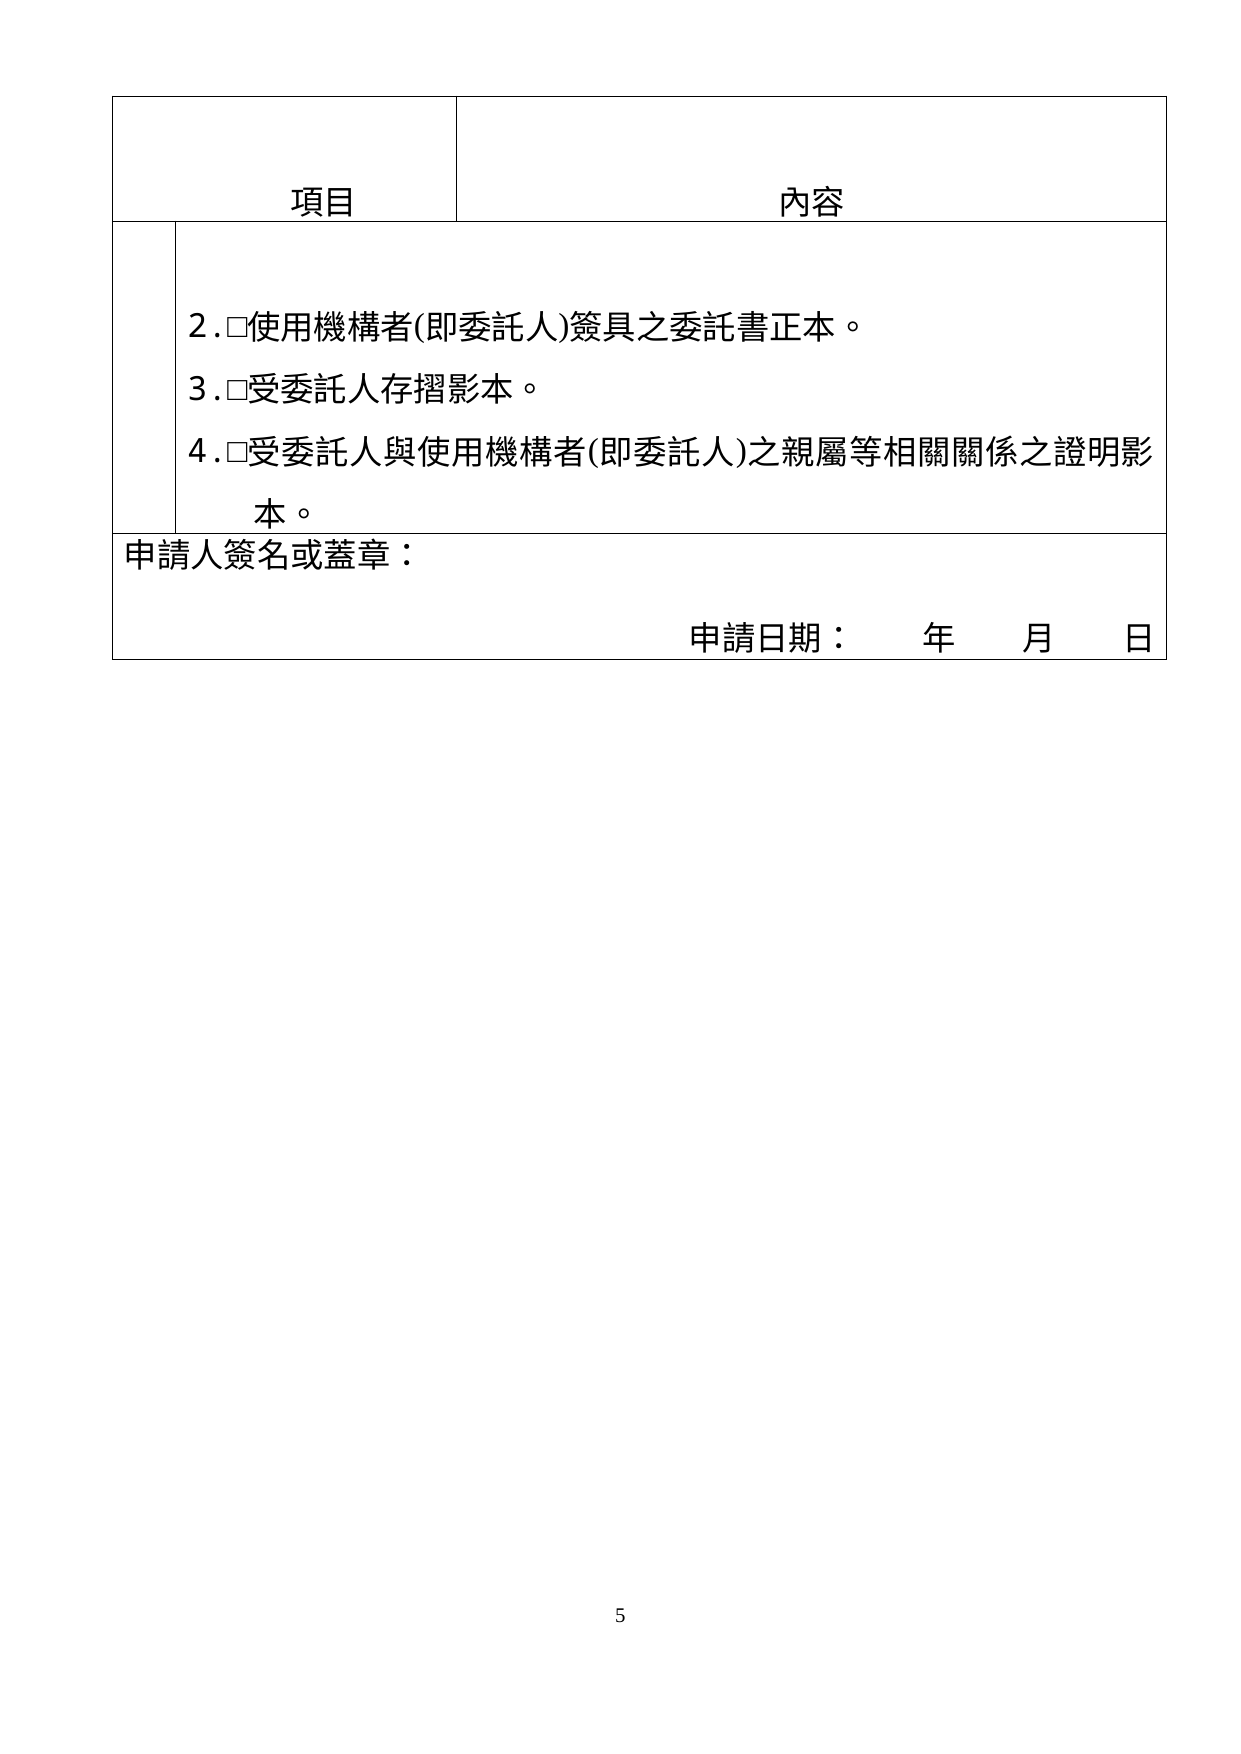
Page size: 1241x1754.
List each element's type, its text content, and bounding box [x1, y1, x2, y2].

table_cell 2.□使用機構者(即委託人)簽具之委託書正本。 3.□受委託人存摺影本。 4.□受委託人與使用機構者(即委託人)之親屬等相關關係之證明影本。 [176, 222, 1166, 533]
table_header 項目 [113, 97, 456, 221]
table_cell [113, 222, 175, 533]
table_header 內容 [457, 97, 1166, 221]
table_cell 申請人簽名或蓋章： 申請日期： 年 月 日 [113, 534, 1166, 659]
